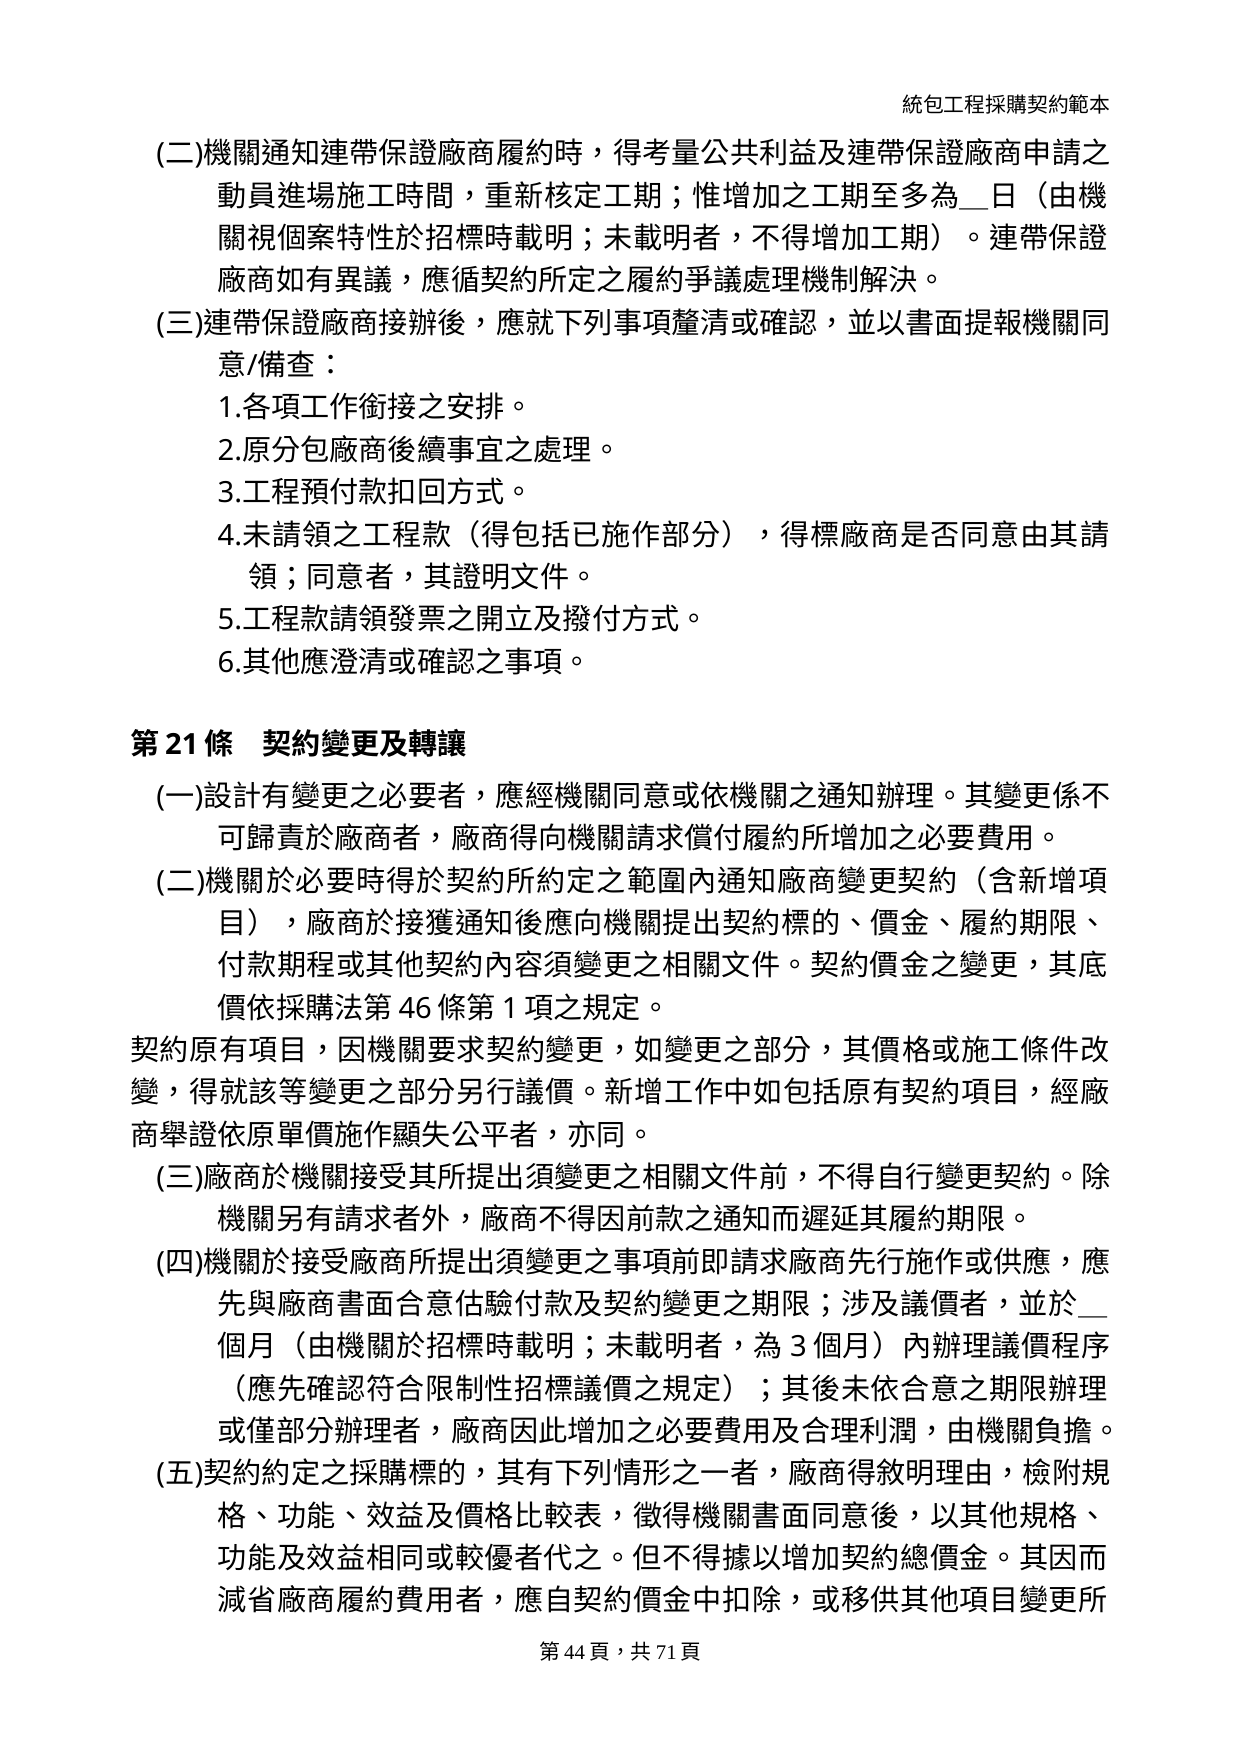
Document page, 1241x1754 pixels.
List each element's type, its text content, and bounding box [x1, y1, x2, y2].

text 3.工程預付款扣回方式。 [217, 469, 1110, 511]
text (二)機關於必要時得於契約所約定之範圍內通知廠商變更契約（含新增項目），廠商於接獲通知後應向機關提出契約標的、價金、履約期限、付款期程或其他契約內容須變更之相關文件。契約價金之變更，其底價依採購法第46條第1項之規定。 [156, 857, 1110, 1027]
text 5.工程款請領發票之開立及撥付方式。 [217, 596, 1110, 638]
text 契約原有項目，因機關要求契約變更，如變更之部分，其價格或施工條件改變，得就該等變更之部分另行議價。新增工作中如包括原有契約項目，經廠商舉證依原單價施作顯失公平者，亦同。 [130, 1027, 1110, 1153]
text (五)契約約定之採購標的，其有下列情形之一者，廠商得敘明理由，檢附規格、功能、效益及價格比較表，徵得機關書面同意後，以其他規格、功能及效益相同或較優者代之。但不得據以增加契約總價金。其因而減省廠商履約費用者，應自契約價金中扣除，或移供其他項目變更所 [156, 1450, 1110, 1619]
text 1.各項工作銜接之安排。 [217, 384, 1110, 426]
text 6.其他應澄清或確認之事項。 [217, 638, 1110, 681]
text (三)連帶保證廠商接辦後，應就下列事項釐清或確認，並以書面提報機關同意/備查： [156, 299, 1110, 384]
text 2.原分包廠商後續事宜之處理。 [217, 426, 1110, 469]
text (三)廠商於機關接受其所提出須變更之相關文件前，不得自行變更契約。除機關另有請求者外，廠商不得因前款之通知而遲延其履約期限。 [156, 1153, 1110, 1238]
text (一)設計有變更之必要者，應經機關同意或依機關之通知辦理。其變更係不可歸責於廠商者，廠商得向機關請求償付履約所增加之必要費用。 [156, 772, 1110, 857]
text (四)機關於接受廠商所提出須變更之事項前即請求廠商先行施作或供應，應先與廠商書面合意估驗付款及契約變更之期限；涉及議價者，並於＿個月（由機關於招標時載明；未載明者，為3個月）內辦理議價程序（應先確認符合限制性招標議價之規定）；其後未依合意之期限辦理或僅部分辦理者，廠商因此增加之必要費用及合理利潤，由機關負擔。 [156, 1238, 1110, 1450]
text (二)機關通知連帶保證廠商履約時，得考量公共利益及連帶保證廠商申請之動員進場施工時間，重新核定工期；惟增加之工期至多為＿日（由機關視個案特性於招標時載明；未載明者，不得增加工期）。連帶保證廠商如有異議，應循契約所定之履約爭議處理機制解決。 [156, 130, 1110, 299]
text 4.未請領之工程款（得包括已施作部分），得標廠商是否同意由其請領；同意者，其證明文件。 [217, 511, 1110, 596]
text 第21條 契約變更及轉讓 [130, 720, 1110, 763]
